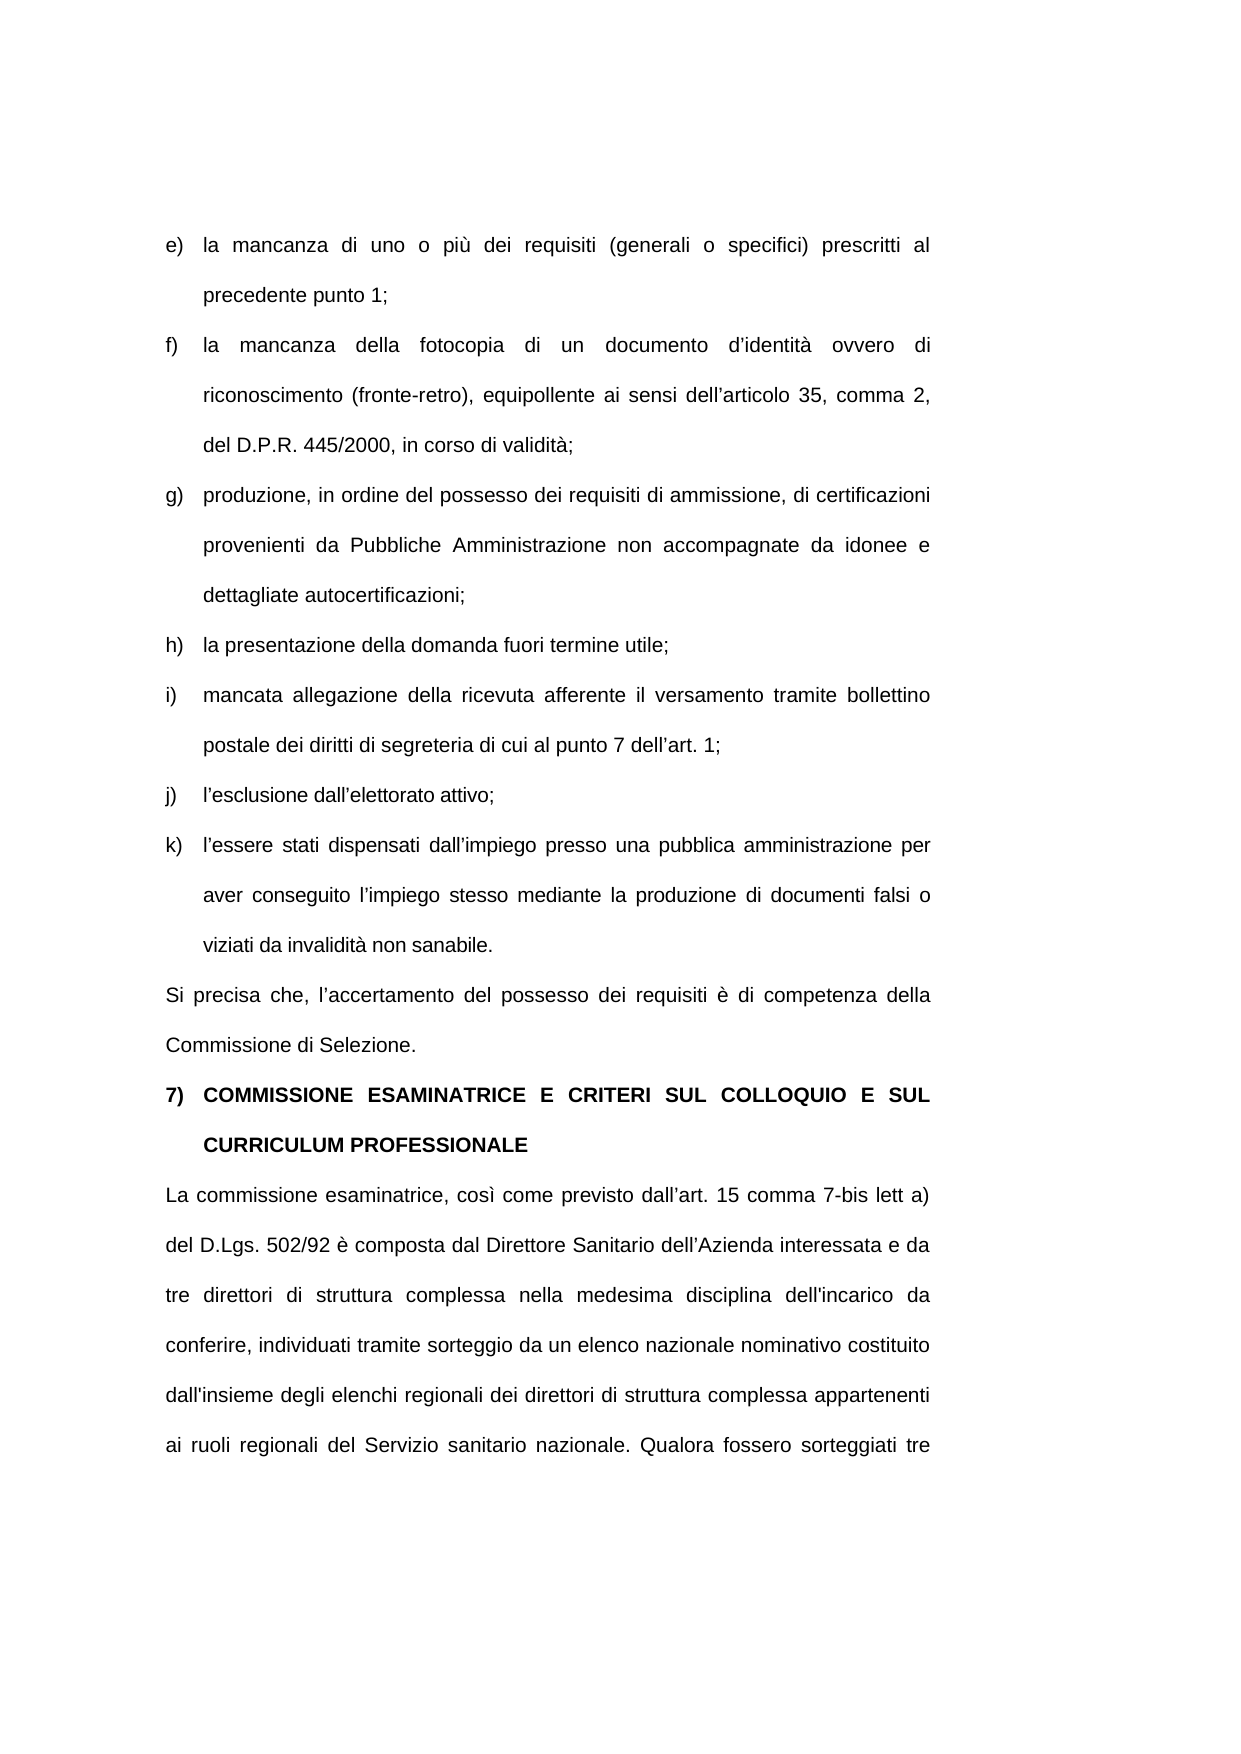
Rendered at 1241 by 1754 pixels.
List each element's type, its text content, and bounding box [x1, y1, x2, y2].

list la presentazione della domanda fuori termine utile; [165, 607, 931, 657]
text Si precisa che, l’accertamento del possesso dei requisiti è di competenza della Commissione di Selezione. [165, 957, 931, 1057]
list l’essere stati dispensati dall’impiego presso una pubblica amministrazione per aver conseguito l’impiego stesso mediante la produzione di documenti falsi o viziati da invalidità non sanabile. [165, 807, 931, 957]
text La commissione esaminatrice, così come previsto dall’art. 15 comma 7-bis lett a) del D.Lgs. 502/92 è composta dal Direttore Sanitario dell’Azienda interessata e da tre direttori di struttura complessa nella medesima disciplina dell'incarico da conferire, individuati tramite sorteggio da un elenco nazionale nominativo costituito dall'insieme degli elenchi regionali dei direttori di struttura complessa appartenenti ai ruoli regionali del Servizio sanitario nazionale. Qualora fossero sorteggiati tre [165, 1157, 931, 1457]
list l’esclusione dall’elettorato attivo; [165, 757, 931, 807]
list la mancanza della fotocopia di un documento d’identità ovvero di riconoscimento (fronte-retro), equipollente ai sensi dell’articolo 35, comma 2, del D.P.R. 445/2000, in corso di validità; [165, 307, 931, 457]
text 7) COMMISSIONE ESAMINATRICE E CRITERI SUL COLLOQUIO E SUL CURRICULUM PROFESSIONALE [165, 1057, 931, 1157]
list mancata allegazione della ricevuta afferente il versamento tramite bollettino postale dei diritti di segreteria di cui al punto 7 dell’art. 1; [165, 657, 931, 757]
list produzione, in ordine del possesso dei requisiti di ammissione, di certificazioni provenienti da Pubbliche Amministrazione non accompagnate da idonee e dettagliate autocertificazioni; [165, 457, 931, 607]
list la mancanza di uno o più dei requisiti (generali o specifici) prescritti al precedente punto 1; [165, 207, 931, 307]
